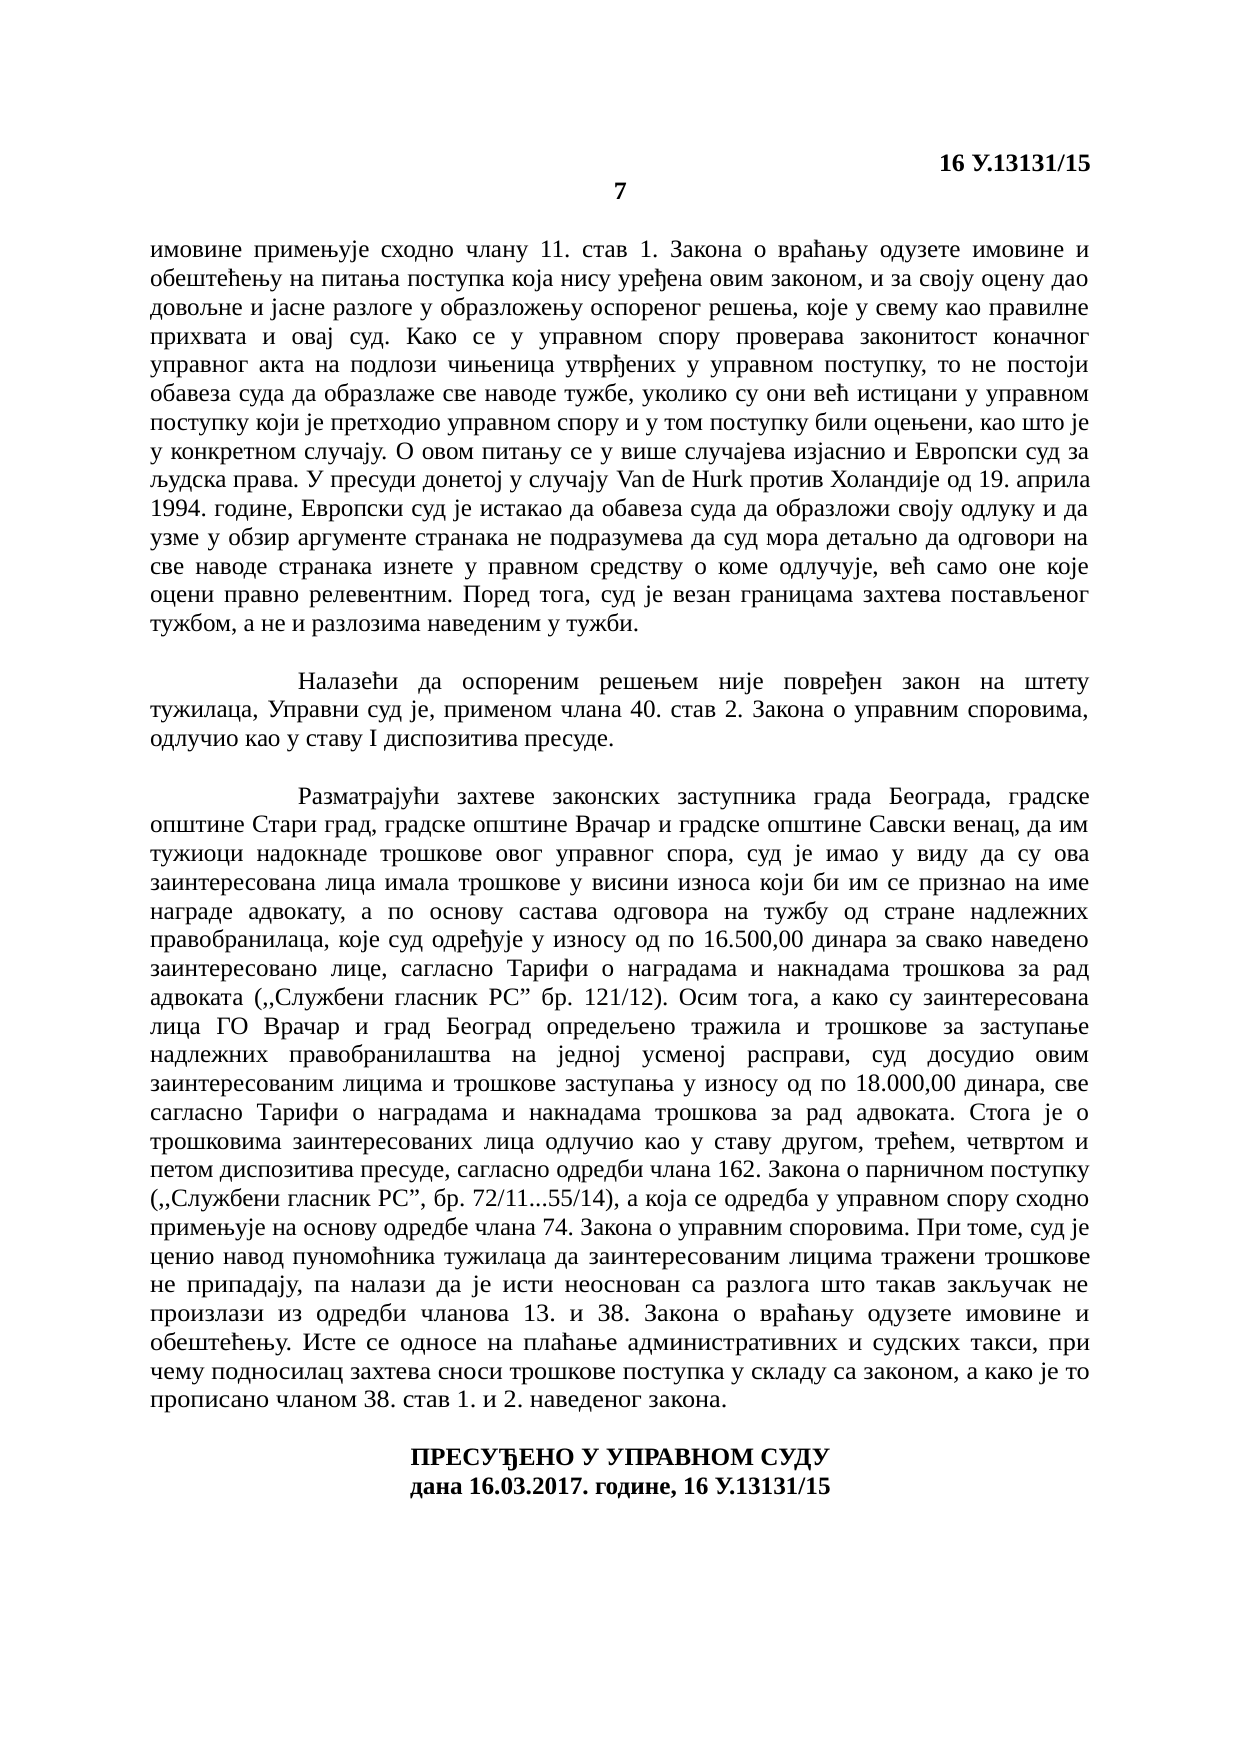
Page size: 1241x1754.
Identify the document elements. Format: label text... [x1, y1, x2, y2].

text Налазећи да оспореним решењем није повређен закон на штету тужилаца, Управни суд је, применом члана 40. став 2. Закона о управним споровима, одлучио као у ставу I диспозитива пресуде. [150, 666, 1091, 752]
text Разматрајући захтеве законских заступника града Београда, градске општине Стари град, градске општине Врачар и градске општине Савски венац, да им тужиоци надокнаде трошкове овог управног спора, суд је имао у виду да су ова заинтересована лица имала трошкове у висини износа који би им се признао на име награде адвокату, а по основу састава одговора на тужбу од стране надлежних правобранилаца, које суд одређује у износу од по 16.500,00 динара за свако наведено заинтересовано лице, сагласно Тарифи о наградама и накнадама трошкова за рад адвоката (,,Службени гласник РС” бр. 121/12). Осим тога, а како су заинтересована лица ГО Врачар и град Београд опредељено тражила и трошкове за заступање надлежних правобранилаштва на једној усменој расправи, суд досудио овим заинтересованим лицима и трошкове заступања у износу од по 18.000,00 динара, све сагласно Тарифи о наградама и накнадама трошкова за рад адвоката. Стога је о трошковима заинтересованих лица одлучио као у ставу другом, трећем, четвртом и петом диспозитива пресуде, сагласно одредби члана 162. Закона о парничном поступку (,,Службени гласник РС”, бр. 72/11...55/14), а која се одредба у управном спору сходно примењује на основу одредбе члана 74. Закона о управним споровима. При томе, суд је ценио навод пуномоћника тужилаца да заинтересованим лицима тражени трошкове не припадају, па налази да je исти неоснован са разлога што такав закључак не произлази из одредби чланова 13. и 38. Закона о враћању одузете имовине и обештећењу. Исте се односе на плаћање административних и судских такси, при чему подносилац захтева сноси трошкове поступка у складу са законом, а како је то прописано чланом 38. став 1. и 2. наведеног закона. [150, 781, 1091, 1413]
text имовине примењује сходно члану 11. став 1. Закона о враћању одузете имовине и обештећењу на питања поступка која нису уређена овим законом, и за своју оцену дао довољне и јасне разлоге у образложењу оспореног решења, које у свему као правилне прихвата и овај суд. Како се у управном спору проверава законитост коначног управног акта на подлози чињеница утврђених у управном поступку, то не постоји обавеза суда да образлаже све наводе тужбе, уколико су они већ истицани у управном поступку који је претходио управном спору и у том поступку били оцењени, као што је у конкретном случају. О овом питању се у више случајева изјаснио и Европски суд за људска права. У пресуди донетој у случају Van de Hurk против Холандије од 19. априла 1994. године, Европски суд је истакао да обавеза суда да образложи своју одлуку и да узме у обзир аргументе странака не подразумева да суд мора детаљно да одговори на све наводе странака изнете у правном средству о коме одлучује, већ само оне које оцени правно релевентним. Поред тога, суд је везан границама захтева постављеног тужбом, а не и разлозима наведеним у тужби. [150, 234, 1091, 637]
text дана 16.03.2017. године, 16 У.13131/15 [150, 1471, 1091, 1499]
text ПРЕСУЂЕНО У УПРАВНОМ СУДУ [150, 1442, 1091, 1471]
